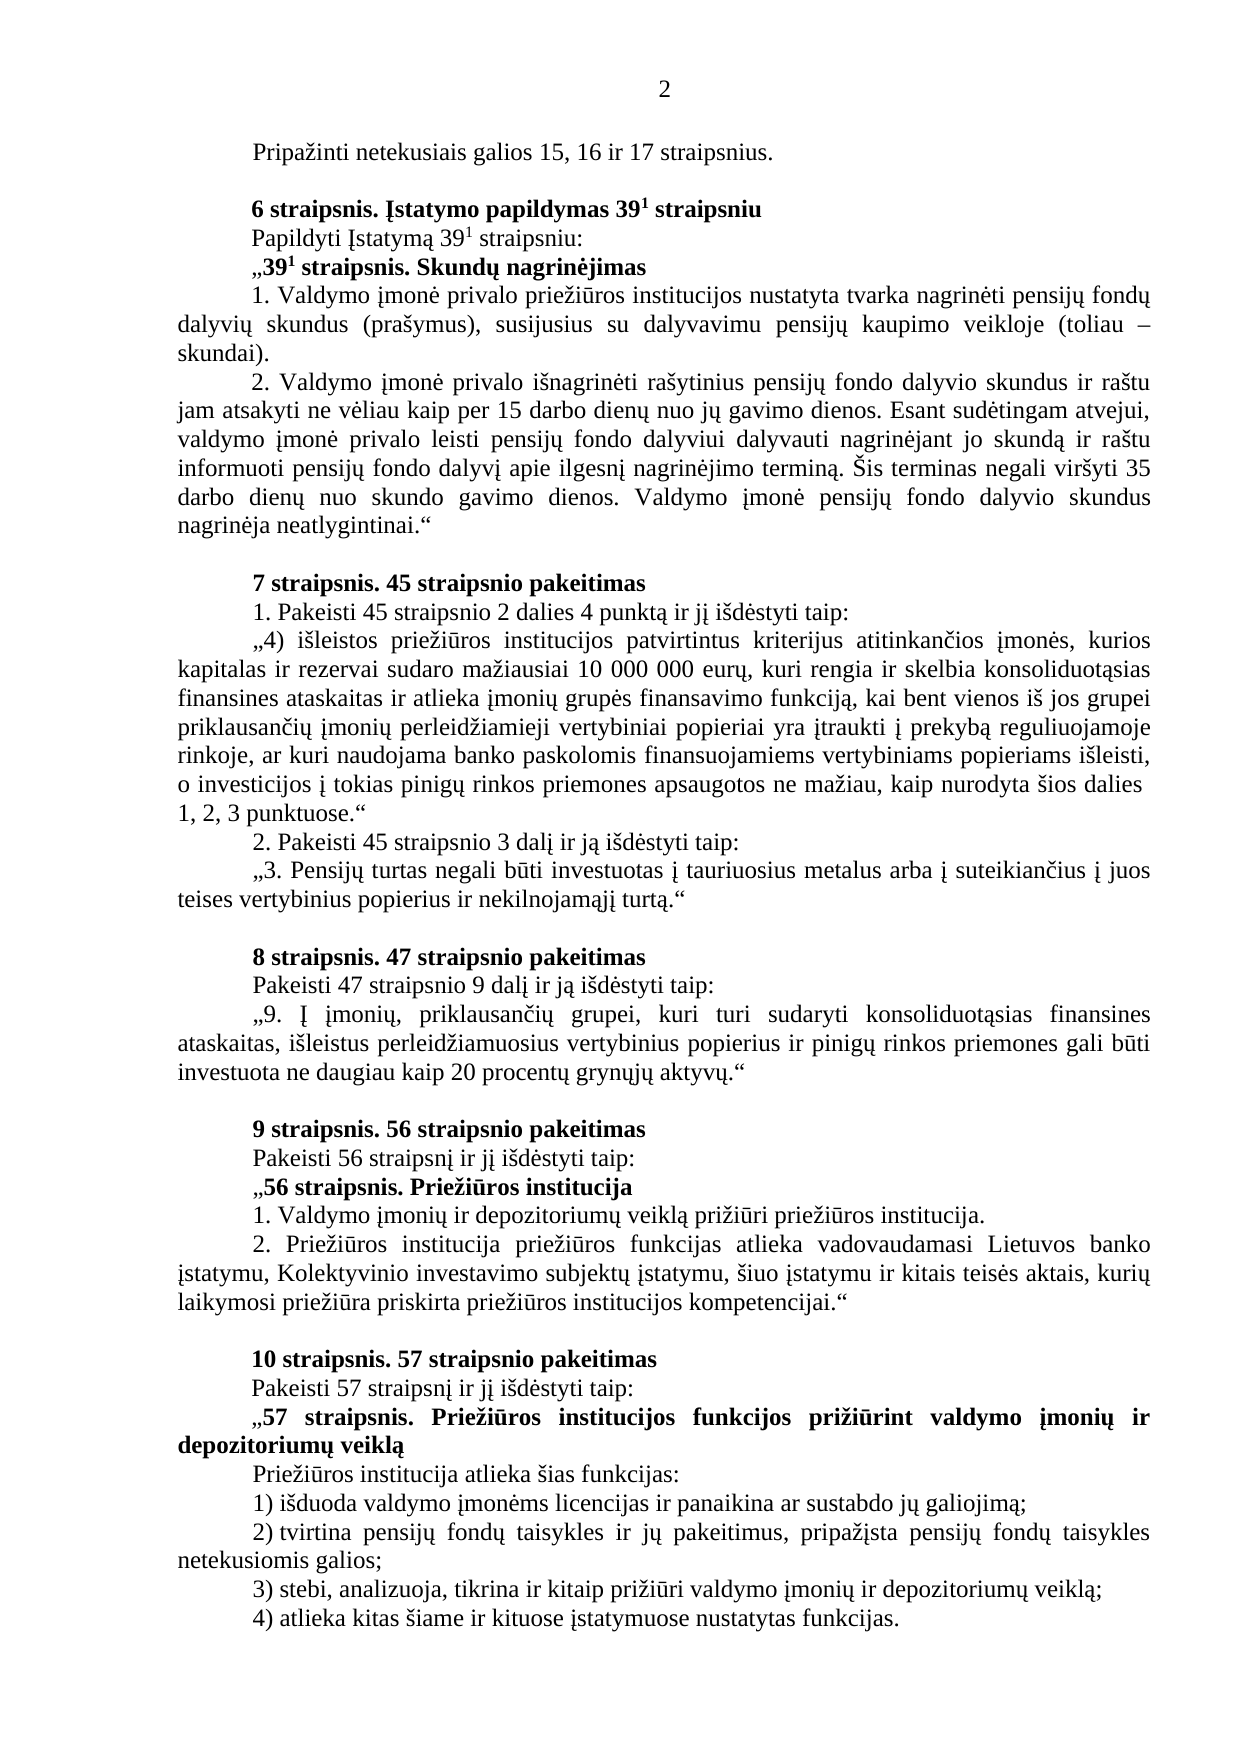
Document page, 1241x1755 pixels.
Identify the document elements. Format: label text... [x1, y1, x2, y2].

text Papildyti Įstatymą 391 straipsniu: [177, 223, 1152, 252]
text 1) išduoda valdymo įmonėms licencijas ir panaikina ar sustabdo jų galiojimą; [177, 1488, 1152, 1517]
text 1. Pakeisti 45 straipsnio 2 dalies 4 punktą ir jį išdėstyti taip: [177, 597, 1152, 625]
text „3. Pensijų turtas negali būti investuotas į tauriuosius metalus arba į suteikiančius į juos teises vertybinius popierius ir nekilnojamąjį turtą.“ [177, 855, 1152, 913]
text „56 straipsnis. Priežiūros institucija [177, 1172, 1151, 1200]
text „57 straipsnis. Priežiūros institucijos funkcijos prižiūrint valdymo įmonių ir depozitoriumų veiklą [177, 1402, 1152, 1459]
text „4) išleistos priežiūros institucijos patvirtintus kriterijus atitinkančios įmonės, kurios kapitalas ir rezervai sudaro mažiausiai 10 000 000 eurų, kuri rengia ir skelbia konsoliduotąsias finansines ataskaitas ir atlieka įmonių grupės finansavimo funkciją, kai bent vienos iš jos grupei priklausančių įmonių perleidžiamieji vertybiniai popieriai yra įtraukti į prekybą reguliuojamoje rinkoje, ar kuri naudojama banko paskolomis finansuojamiems vertybiniams popieriams išleisti, o investicijos į tokias pinigų rinkos priemones apsaugotos ne mažiau, kaip nurodyta šios dalies 1, 2, 3 punktuose.“ [177, 625, 1152, 827]
text 1. Valdymo įmonių ir depozitoriumų veiklą prižiūri priežiūros institucija. [177, 1200, 1152, 1229]
text 2. Priežiūros institucija priežiūros funkcijas atlieka vadovaudamasi Lietuvos banko įstatymu, Kolektyvinio investavimo subjektų įstatymu, šiuo įstatymu ir kitais teisės aktais, kurių laikymosi priežiūra priskirta priežiūros institucijos kompetencijai.“ [177, 1229, 1152, 1315]
text Pripažinti netekusiais galios 15, 16 ir 17 straipsnius. [177, 137, 1152, 165]
text 9 straipsnis. 56 straipsnio pakeitimas [177, 1114, 1152, 1143]
text 10 straipsnis. 57 straipsnio pakeitimas [177, 1344, 1152, 1373]
text 6 straipsnis. Įstatymo papildymas 391 straipsniu [177, 194, 1152, 223]
text Pakeisti 57 straipsnį ir jį išdėstyti taip: [177, 1373, 1152, 1402]
text 2. Pakeisti 45 straipsnio 3 dalį ir ją išdėstyti taip: [177, 827, 1152, 855]
text Pakeisti 56 straipsnį ir jį išdėstyti taip: [177, 1143, 1152, 1172]
text Pakeisti 47 straipsnio 9 dalį ir ją išdėstyti taip: [177, 970, 1152, 999]
text „9. Į įmonių, priklausančių grupei, kuri turi sudaryti konsoliduotąsias finansines ataskaitas, išleistus perleidžiamuosius vertybinius popierius ir pinigų rinkos priemones gali būti investuota ne daugiau kaip 20 procentų grynųjų aktyvų.“ [177, 999, 1152, 1085]
text 7 straipsnis. 45 straipsnio pakeitimas [177, 568, 1152, 597]
text 2) tvirtina pensijų fondų taisykles ir jų pakeitimus, pripažįsta pensijų fondų taisykles netekusiomis galios; [177, 1517, 1152, 1574]
text 3) stebi, analizuoja, tikrina ir kitaip prižiūri valdymo įmonių ir depozitoriumų veiklą; [177, 1574, 1152, 1603]
text „391 straipsnis. Skundų nagrinėjimas [177, 252, 1152, 280]
text 8 straipsnis. 47 straipsnio pakeitimas [177, 942, 1152, 970]
text 2. Valdymo įmonė privalo išnagrinėti rašytinius pensijų fondo dalyvio skundus ir raštu jam atsakyti ne vėliau kaip per 15 darbo dienų nuo jų gavimo dienos. Esant sudėtingam atvejui, valdymo įmonė privalo leisti pensijų fondo dalyviui dalyvauti nagrinėjant jo skundą ir raštu informuoti pensijų fondo dalyvį apie ilgesnį nagrinėjimo terminą. Šis terminas negali viršyti 35 darbo dienų nuo skundo gavimo dienos. Valdymo įmonė pensijų fondo dalyvio skundus nagrinėja neatlygintinai.“ [177, 367, 1152, 539]
text 1. Valdymo įmonė privalo priežiūros institucijos nustatyta tvarka nagrinėti pensijų fondų dalyvių skundus (prašymus), susijusius su dalyvavimu pensijų kaupimo veikloje (toliau – skundai). [177, 280, 1152, 367]
text 4) atlieka kitas šiame ir kituose įstatymuose nustatytas funkcijas. [177, 1603, 1152, 1632]
text Priežiūros institucija atlieka šias funkcijas: [177, 1459, 1152, 1488]
